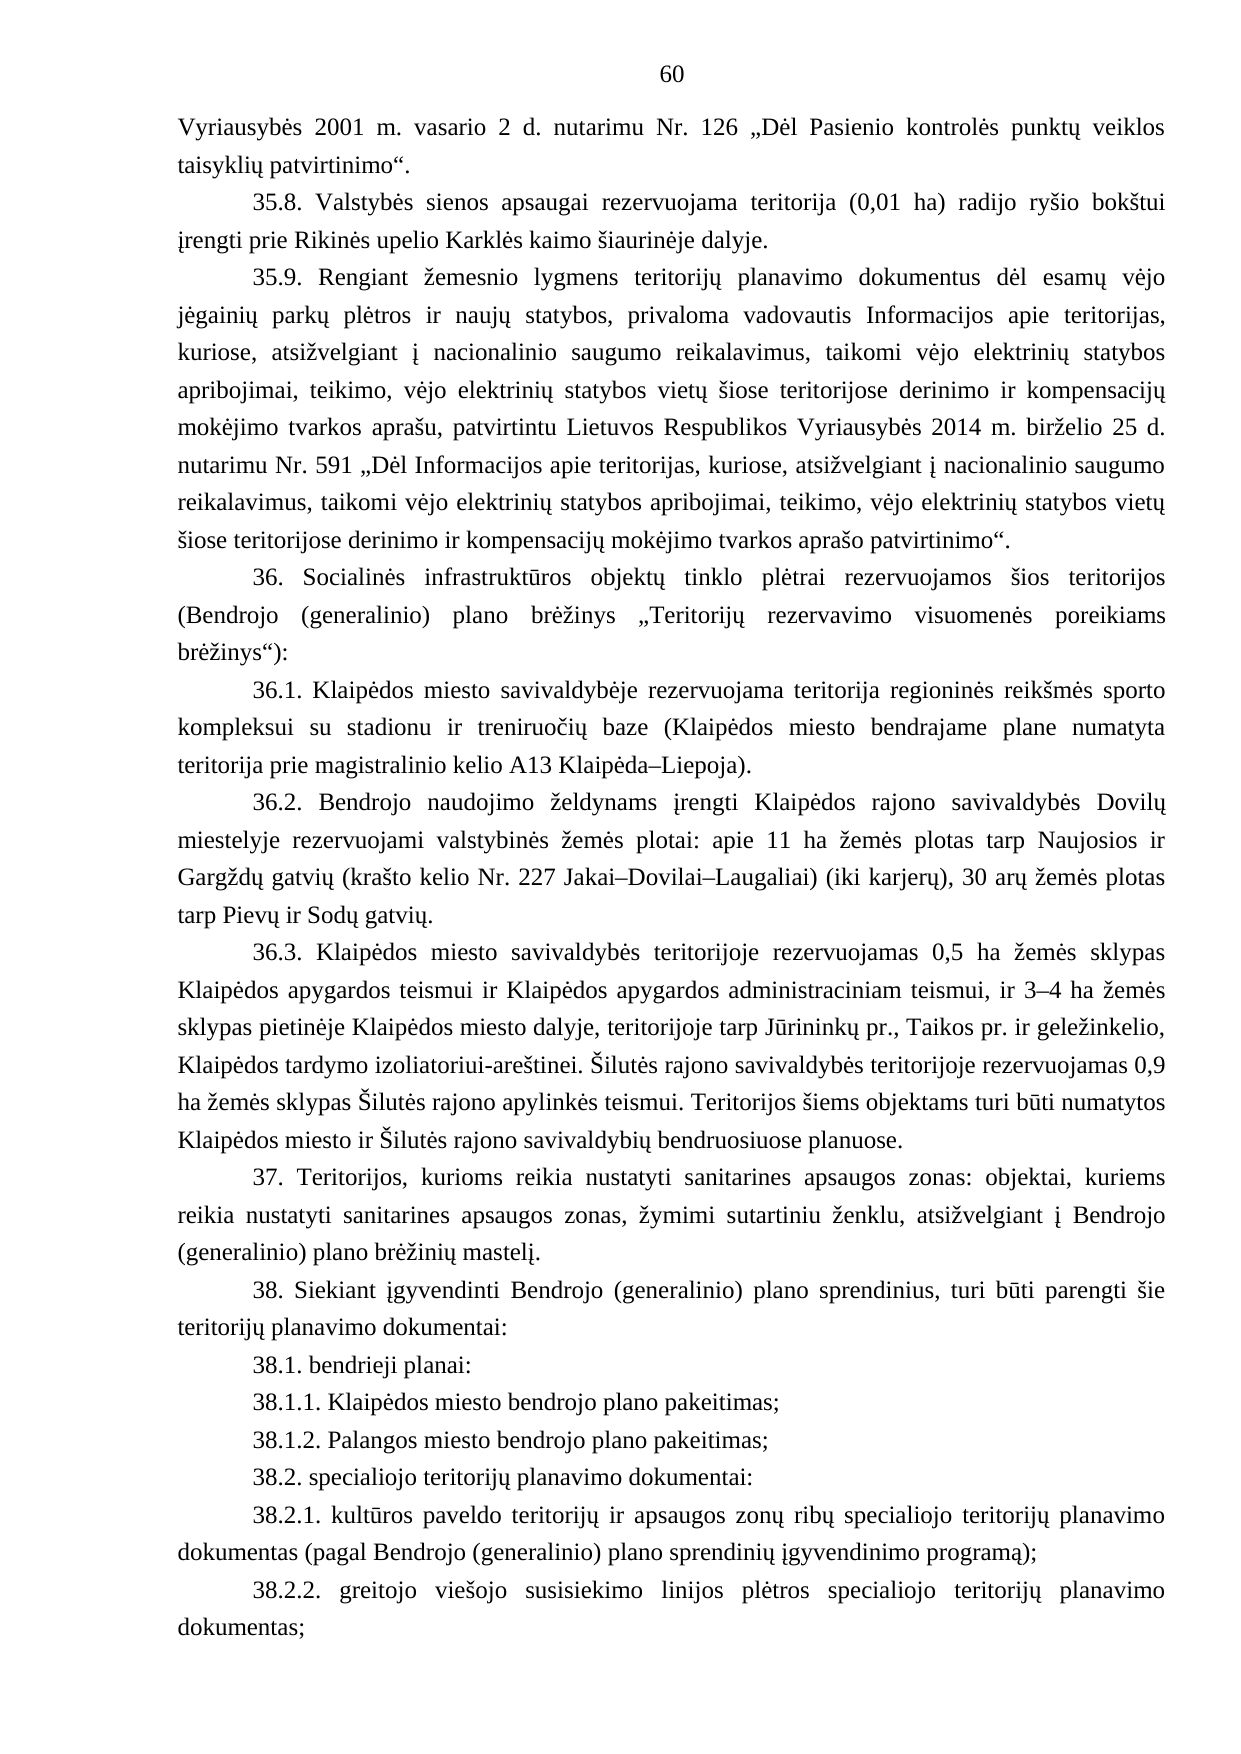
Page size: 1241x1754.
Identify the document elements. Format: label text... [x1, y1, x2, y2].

text 38. Siekiant įgyvendinti Bendrojo (generalinio) plano sprendinius, turi būti parengti šie teritorijų planavimo dokumentai: [177, 1266, 1166, 1341]
text 38.1.1. Klaipėdos miesto bendrojo plano pakeitimas; [177, 1378, 1166, 1416]
text 38.1.2. Palangos miesto bendrojo plano pakeitimas; [177, 1416, 1166, 1453]
text 35.9. Rengiant žemesnio lygmens teritorijų planavimo dokumentus dėl esamų vėjo jėgainių parkų plėtros ir naujų statybos, privaloma vadovautis Informacijos apie teritorijas, kuriose, atsižvelgiant į nacionalinio saugumo reikalavimus, taikomi vėjo elektrinių statybos apribojimai, teikimo, vėjo elektrinių statybos vietų šiose teritorijose derinimo ir kompensacijų mokėjimo tvarkos aprašu, patvirtintu Lietuvos Respublikos Vyriausybės 2014 m. birželio 25 d. nutarimu Nr. 591 „Dėl Informacijos apie teritorijas, kuriose, atsižvelgiant į nacionalinio saugumo reikalavimus, taikomi vėjo elektrinių statybos apribojimai, teikimo, vėjo elektrinių statybos vietų šiose teritorijose derinimo ir kompensacijų mokėjimo tvarkos aprašo patvirtinimo“. [177, 253, 1166, 553]
text 36. Socialinės infrastruktūros objektų tinklo plėtrai rezervuojamos šios teritorijos (Bendrojo (generalinio) plano brėžinys „Teritorijų rezervavimo visuomenės poreikiams brėžinys“): [177, 553, 1166, 666]
text 36.1. Klaipėdos miesto savivaldybėje rezervuojama teritorija regioninės reikšmės sporto kompleksui su stadionu ir treniruočių baze (Klaipėdos miesto bendrajame plane numatyta teritorija prie magistralinio kelio A13 Klaipėda–Liepoja). [177, 666, 1166, 778]
text 35.8. Valstybės sienos apsaugai rezervuojama teritorija (0,01 ha) radijo ryšio bokštui įrengti prie Rikinės upelio Karklės kaimo šiaurinėje dalyje. [177, 178, 1166, 253]
text 38.1. bendrieji planai: [177, 1341, 1166, 1378]
text 38.2.1. kultūros paveldo teritorijų ir apsaugos zonų ribų specialiojo teritorijų planavimo dokumentas (pagal Bendrojo (generalinio) plano sprendinių įgyvendinimo programą); [177, 1491, 1166, 1566]
text 38.2. specialiojo teritorijų planavimo dokumentai: [177, 1453, 1166, 1491]
text Vyriausybės 2001 m. vasario 2 d. nutarimu Nr. 126 „Dėl Pasienio kontrolės punktų veiklos taisyklių patvirtinimo“. [177, 103, 1166, 178]
text 36.2. Bendrojo naudojimo želdynams įrengti Klaipėdos rajono savivaldybės Dovilų miestelyje rezervuojami valstybinės žemės plotai: apie 11 ha žemės plotas tarp Naujosios ir Gargždų gatvių (krašto kelio Nr. 227 Jakai–Dovilai–Laugaliai) (iki karjerų), 30 arų žemės plotas tarp Pievų ir Sodų gatvių. [177, 778, 1166, 928]
text 37. Teritorijos, kurioms reikia nustatyti sanitarines apsaugos zonas: objektai, kuriems reikia nustatyti sanitarines apsaugos zonas, žymimi sutartiniu ženklu, atsižvelgiant į Bendrojo (generalinio) plano brėžinių mastelį. [177, 1153, 1166, 1266]
text 38.2.2. greitojo viešojo susisiekimo linijos plėtros specialiojo teritorijų planavimo dokumentas; [177, 1566, 1166, 1641]
text 36.3. Klaipėdos miesto savivaldybės teritorijoje rezervuojamas 0,5 ha žemės sklypas Klaipėdos apygardos teismui ir Klaipėdos apygardos administraciniam teismui, ir 3–4 ha žemės sklypas pietinėje Klaipėdos miesto dalyje, teritorijoje tarp Jūrininkų pr., Taikos pr. ir geležinkelio, Klaipėdos tardymo izoliatoriui-areštinei. Šilutės rajono savivaldybės teritorijoje rezervuojamas 0,9 ha žemės sklypas Šilutės rajono apylinkės teismui. Teritorijos šiems objektams turi būti numatytos Klaipėdos miesto ir Šilutės rajono savivaldybių bendruosiuose planuose. [177, 928, 1166, 1153]
